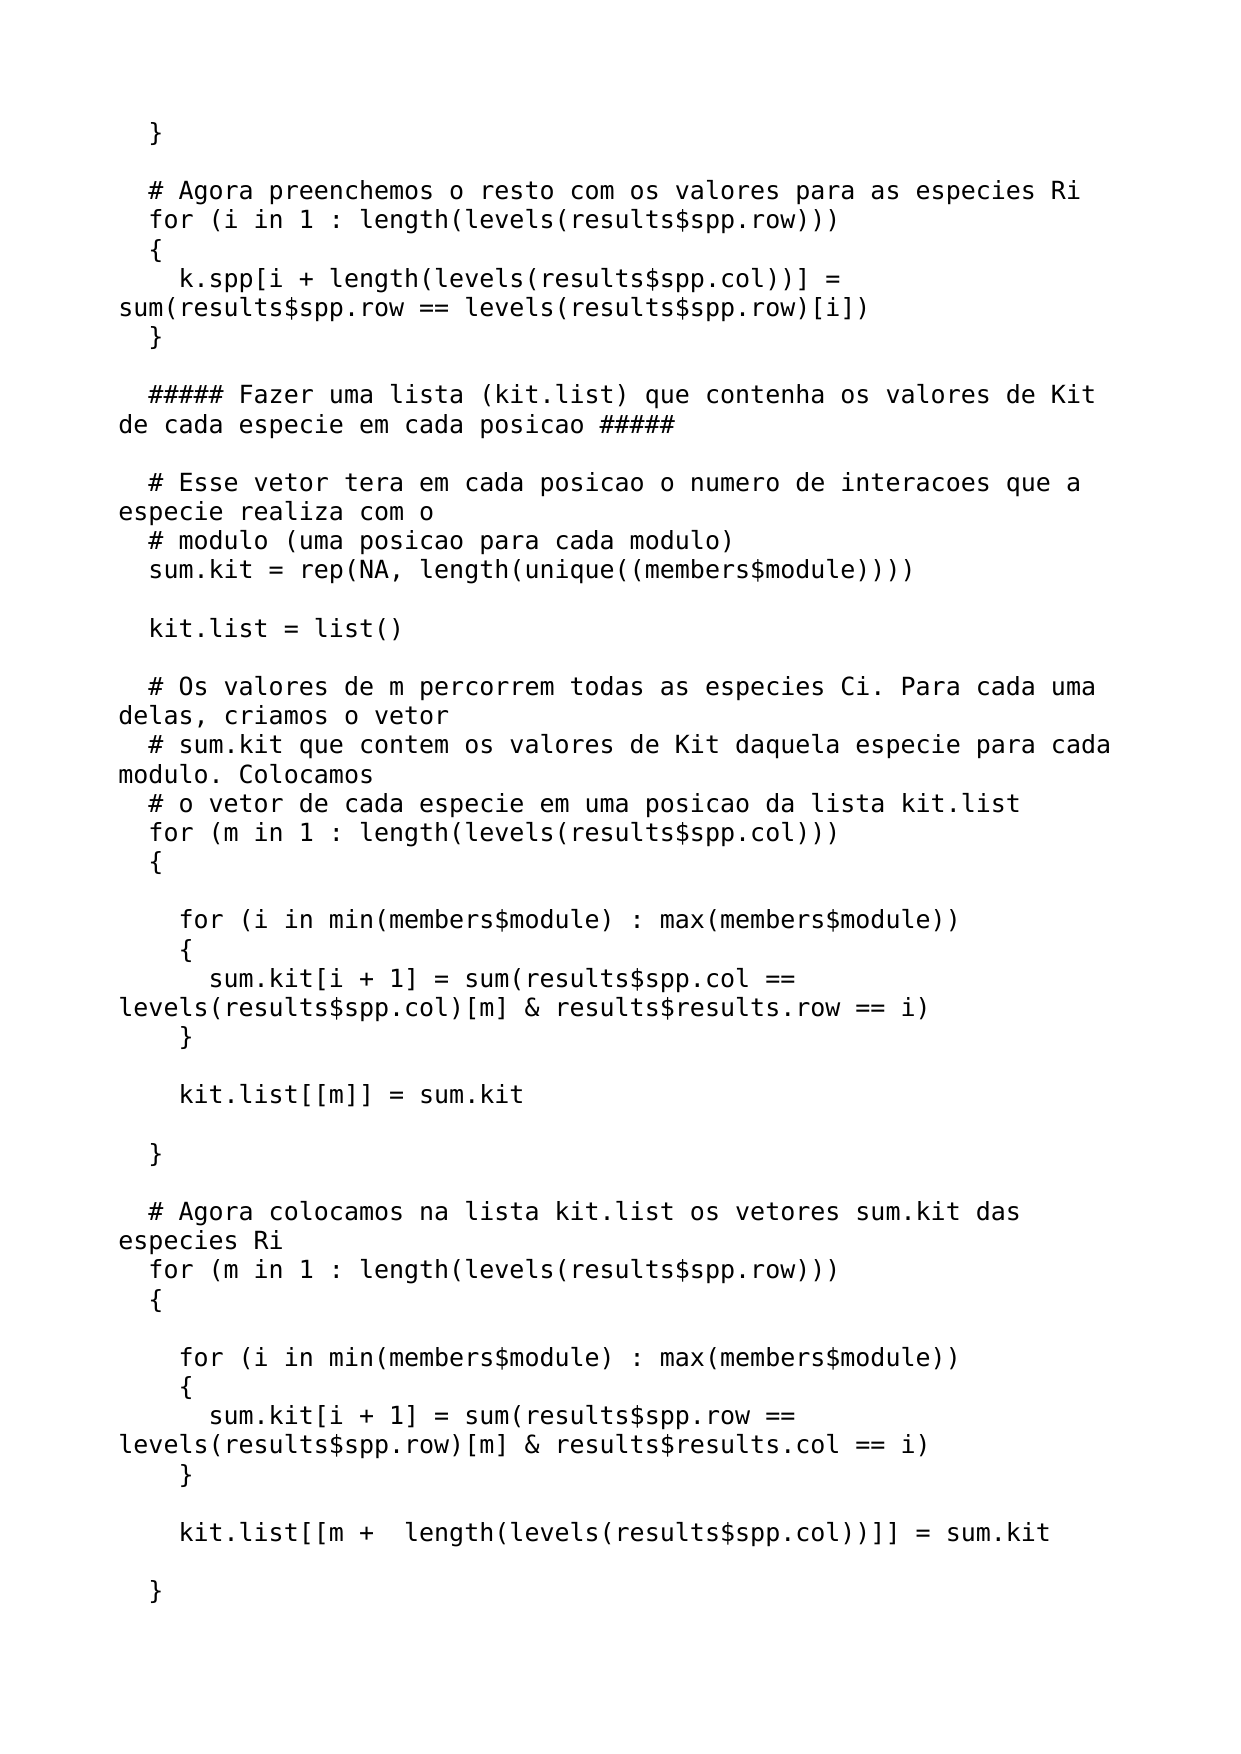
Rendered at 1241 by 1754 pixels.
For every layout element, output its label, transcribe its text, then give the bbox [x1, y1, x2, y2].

text } # Agora preenchemos o resto com os valores para as especies Ri for (i in 1 : length(levels(results$spp.row))) { k.spp[i + length(levels(results$spp.col))] = sum(results$spp.row == levels(results$spp.row)[i]) } ##### Fazer uma lista (kit.list) que contenha os valores de Kit de cada especie em cada posicao ##### # Esse vetor tera em cada posicao o numero de interacoes que a especie realiza com o # modulo (uma posicao para cada modulo) sum.kit = rep(NA, length(unique((members$module)))) kit.list = list() # Os valores de m percorrem todas as especies Ci. Para cada uma delas, criamos o vetor # sum.kit que contem os valores de Kit daquela especie para cada modulo. Colocamos # o vetor de cada especie em uma posicao da lista kit.list for (m in 1 : length(levels(results$spp.col))) { for (i in min(members$module) : max(members$module)) { sum.kit[i + 1] = sum(results$spp.col == levels(results$spp.col)[m] & results$results.row == i) } kit.list[[m]] = sum.kit } # Agora colocamos na lista kit.list os vetores sum.kit das especies Ri for (m in 1 : length(levels(results$spp.row))) { for (i in min(members$module) : max(members$module)) { sum.kit[i + 1] = sum(results$spp.row == levels(results$spp.row)[m] & results$results.col == i) } kit.list[[m + length(levels(results$spp.col))]] = sum.kit } [118, 118, 1122, 1635]
